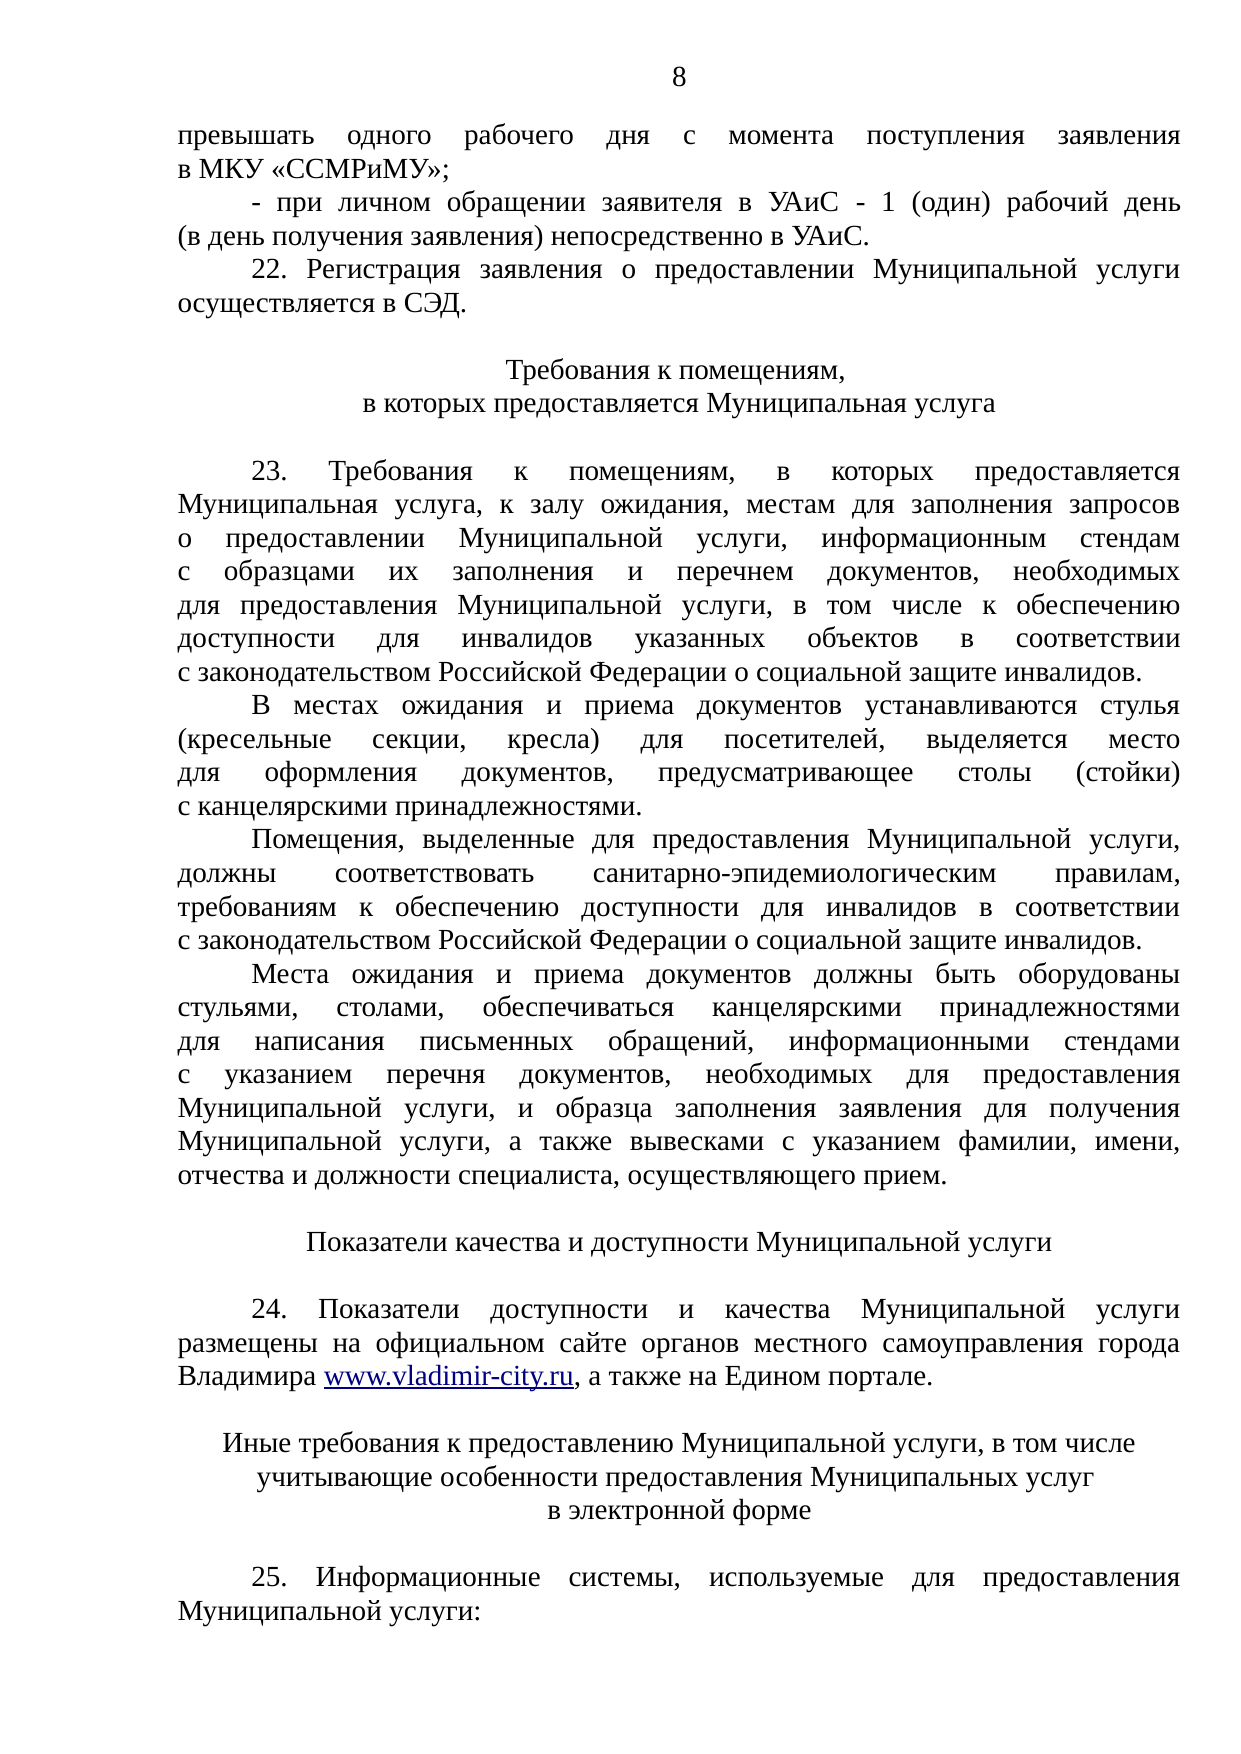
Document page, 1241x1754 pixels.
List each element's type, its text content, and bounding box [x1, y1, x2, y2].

text Помещения, выделенные для предоставления Муниципальной услуги, должны соответствовать санитарно-эпидемиологическим правилам, требованиям к обеспечению доступности для инвалидов в соответствии с законодательством Российской Федерации о социальной защите инвалидов. [177, 822, 1181, 956]
text 24. Показатели доступности и качества Муниципальной услуги размещены на официальном сайте органов местного самоуправления города Владимира www.vladimir-city.ru, а также на Едином портале. [177, 1291, 1181, 1392]
text превышать одного рабочего дня с момента поступления заявления в МКУ «ССМРиМУ»; [177, 117, 1181, 184]
text 23. Требования к помещениям, в которых предоставляется Муниципальная услуга, к залу ожидания, местам для заполнения запросов о предоставлении Муниципальной услуги, информационным стендам с образцами их заполнения и перечнем документов, необходимых для предоставления Муниципальной услуги, в том числе к обеспечению доступности для инвалидов указанных объектов в соответствии с законодательством Российской Федерации о социальной защите инвалидов. [177, 453, 1181, 687]
text В местах ожидания и приема документов устанавливаются стулья (кресельные секции, кресла) для посетителей, выделяется место для оформления документов, предусматривающее столы (стойки) с канцелярскими принадлежностями. [177, 687, 1181, 822]
text 22. Регистрация заявления о предоставлении Муниципальной услуги осуществляется в СЭД. [177, 251, 1181, 318]
text - при личном обращении заявителя в УАиС - 1 (один) рабочий день (в день получения заявления) непосредственно в УАиС. [177, 184, 1181, 251]
text Требования к помещениям, [177, 352, 1181, 386]
text Места ожидания и приема документов должны быть оборудованы стульями, столами, обеспечиваться канцелярскими принадлежностями для написания письменных обращений, информационными стендами с указанием перечня документов, необходимых для предоставления Муниципальной услуги, и образца заполнения заявления для получения Муниципальной услуги, а также вывесками с указанием фамилии, имени, отчества и должности специалиста, осуществляющего прием. [177, 956, 1181, 1191]
text Иные требования к предоставлению Муниципальной услуги, в том числе учитывающие особенности предоставления Муниципальных услуг [177, 1425, 1181, 1492]
text Показатели качества и доступности Муниципальной услуги [177, 1224, 1181, 1258]
text в которых предоставляется Муниципальная услуга [177, 386, 1181, 419]
text 25. Информационные системы, используемые для предоставления Муниципальной услуги: [177, 1559, 1181, 1627]
text в электронной форме [177, 1492, 1181, 1526]
